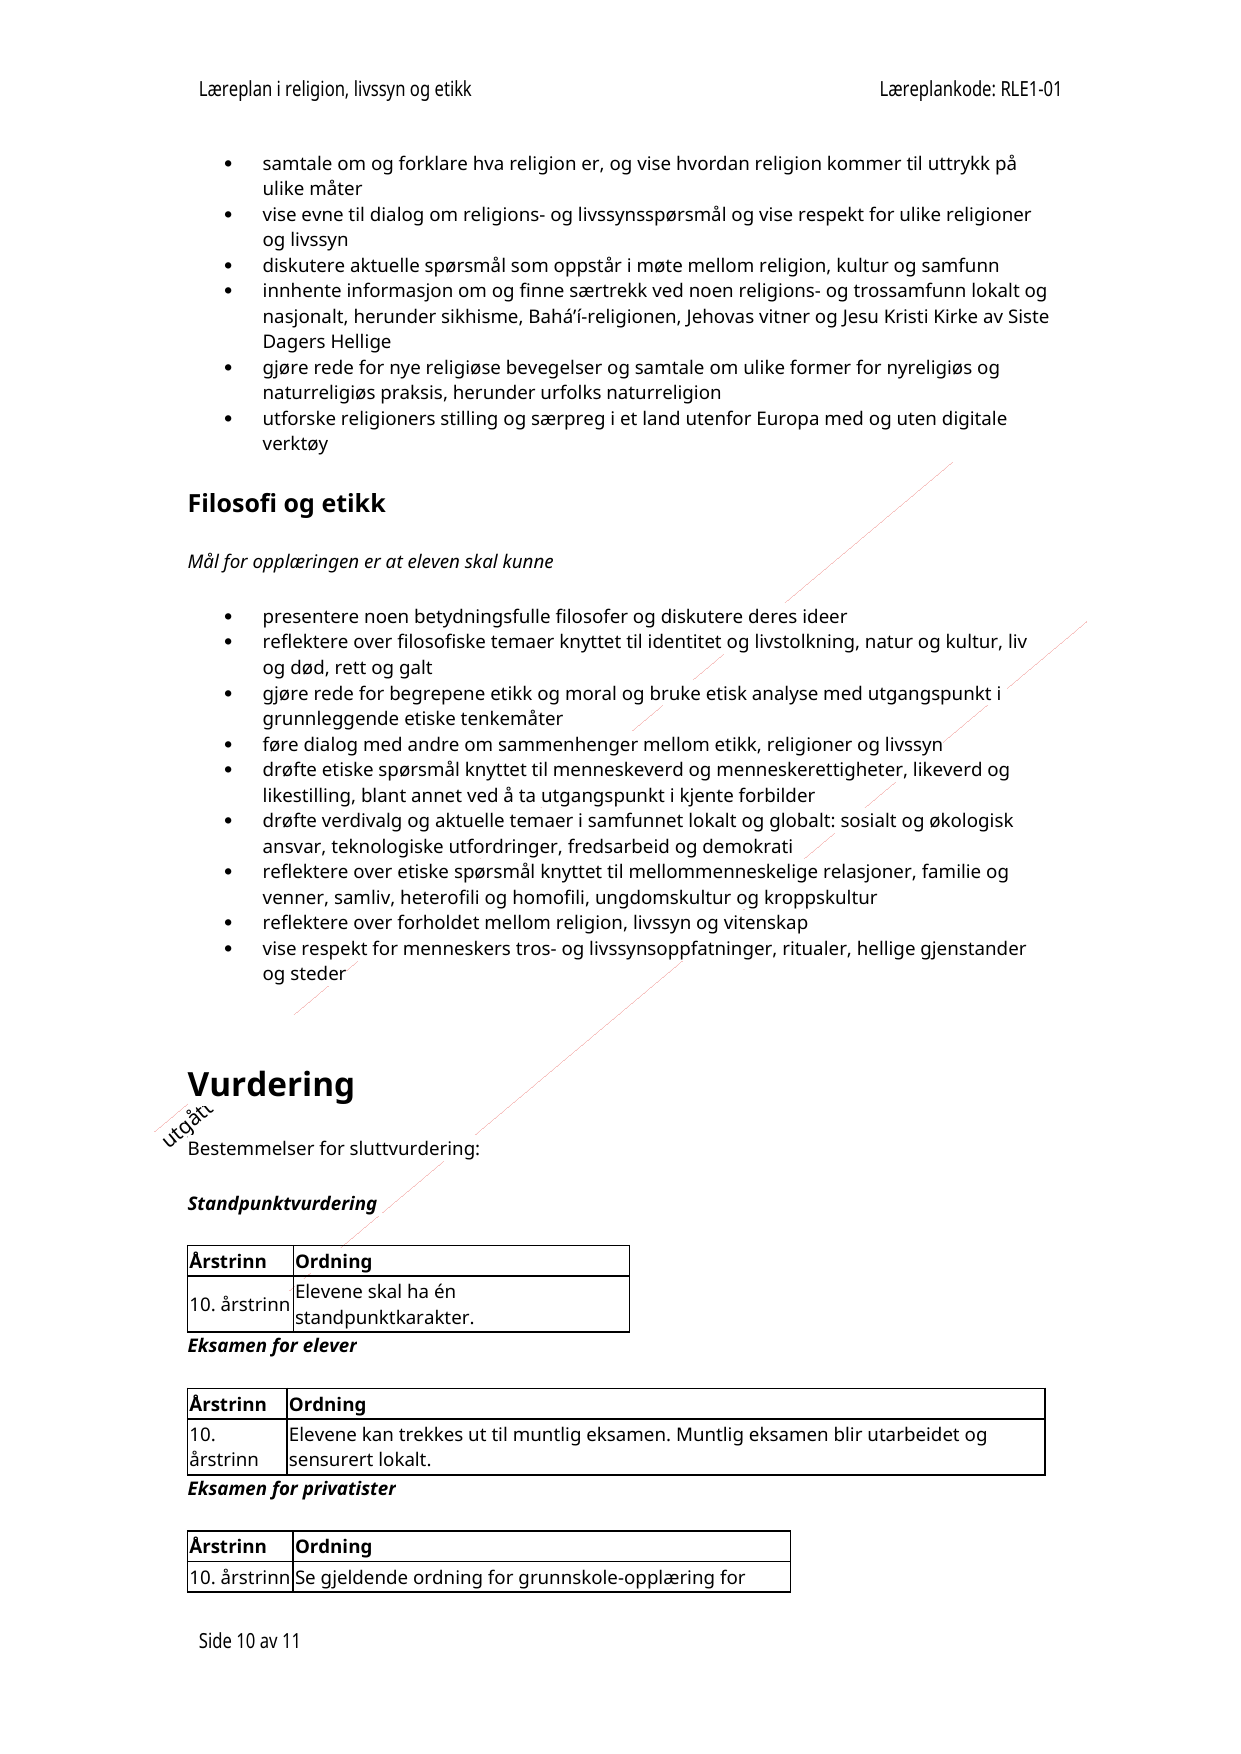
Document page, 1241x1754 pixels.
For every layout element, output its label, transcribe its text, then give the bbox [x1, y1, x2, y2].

list føre dialog med andre om sammenhenger mellom etikk, religioner og livssyn [943, 731, 1053, 756]
text Eksamen for elever [362, 1333, 1053, 1358]
list gjøre rede for begrepene etikk og moral og bruke etisk analyse med utgangspunkt i grunnleggende etiske tenkemåter [563, 705, 661, 731]
text Eksamen for privatister [401, 1476, 1053, 1501]
text Mål for opplæringen er at eleven skal kunne [821, 549, 1053, 574]
list gjøre rede for begrepene etikk og moral og bruke etisk analyse med utgangspunkt i grunnleggende etiske tenkemåter [958, 680, 1053, 731]
list vise evne til dialog om religions- og livssynsspørsmål og vise respekt for ulike religioner og livssyn [348, 201, 1053, 252]
list drøfte verdivalg og aktuelle temaer i samfunnet lokalt og globalt: sosialt og økologisk ansvar, teknologiske utfordringer, fredsarbeid og demokrati [225, 807, 540, 858]
list reflektere over forholdet mellom religion, livssyn og vitenskap [745, 909, 1053, 935]
text Standpunktvurdering [382, 1190, 1053, 1216]
list gjøre rede for begrepene etikk og moral og bruke etisk analyse med utgangspunkt i grunnleggende etiske tenkemåter [634, 705, 986, 731]
list drøfte etiske spørsmål knyttet til menneskeverd og menneskerettigheter, likeverd og likestilling, blant annet ved å ta utgangspunkt i kjente forbilder [867, 756, 1053, 807]
list vise respekt for menneskers tros- og livssynsoppfatninger, ritualer, hellige gjenstander og steder [346, 961, 680, 986]
list presentere noen betydningsfulle filosofer og diskutere deres ideer [848, 603, 1053, 629]
list reflektere over etiske spørsmål knyttet til mellommenneskelige relasjoner, familie og venner, samliv, heterofili og homofili, ungdomskultur og kroppskultur [225, 858, 479, 909]
list innhente informasjon om og finne særtrekk ved noen religions- og trossamfunn lokalt og nasjonalt, herunder sikhisme, Bahá’í-religionen, Jehovas vitner og Jesu Kristi Kirke av Siste Dagers Hellige [391, 303, 1053, 354]
list drøfte verdivalg og aktuelle temaer i samfunnet lokalt og globalt: sosialt og økologisk ansvar, teknologiske utfordringer, fredsarbeid og demokrati [807, 807, 1053, 858]
subtitle Vurdering [364, 1015, 616, 1106]
list vise respekt for menneskers tros- og livssynsoppfatninger, ritualer, hellige gjenstander og steder [654, 935, 1053, 986]
list reflektere over filosofiske temaer knyttet til identitet og livstolkning, natur og kultur, liv og død, rett og galt [433, 654, 722, 680]
list reflektere over forholdet mellom religion, livssyn og vitenskap [225, 909, 418, 935]
text Bestemmelser for sluttvurdering: [485, 1135, 1053, 1161]
list utforske religioners stilling og særpreg i et land utenfor Europa med og uten digitale verktøy [225, 405, 263, 456]
subtitle Vurdering [511, 1015, 1053, 1106]
list reflektere over filosofiske temaer knyttet til identitet og livstolkning, natur og kultur, liv og død, rett og galt [694, 629, 1053, 680]
subtitle Filosofi og etikk [886, 485, 1053, 519]
text Standpunktvurdering [382, 1190, 408, 1212]
list gjøre rede for nye religiøse bevegelser og samtale om ulike former for nyreligiøs og naturreligiøs praksis, herunder urfolks naturreligion [722, 354, 1053, 405]
subtitle Filosofi og etikk [386, 485, 923, 519]
text Mål for opplæringen er at eleven skal kunne [561, 549, 847, 574]
list samtale om og forklare hva religion er, og vise hvordan religion kommer til uttrykk på ulike måter [362, 150, 1053, 201]
list reflektere over etiske spørsmål knyttet til mellommenneskelige relasjoner, familie og venner, samliv, heterofili og homofili, ungdomskultur og kroppskultur [805, 858, 1053, 909]
list utforske religioners stilling og særpreg i et land utenfor Europa med og uten digitale verktøy [328, 405, 1053, 456]
table_cell 10. årstrinn [188, 1277, 293, 1331]
